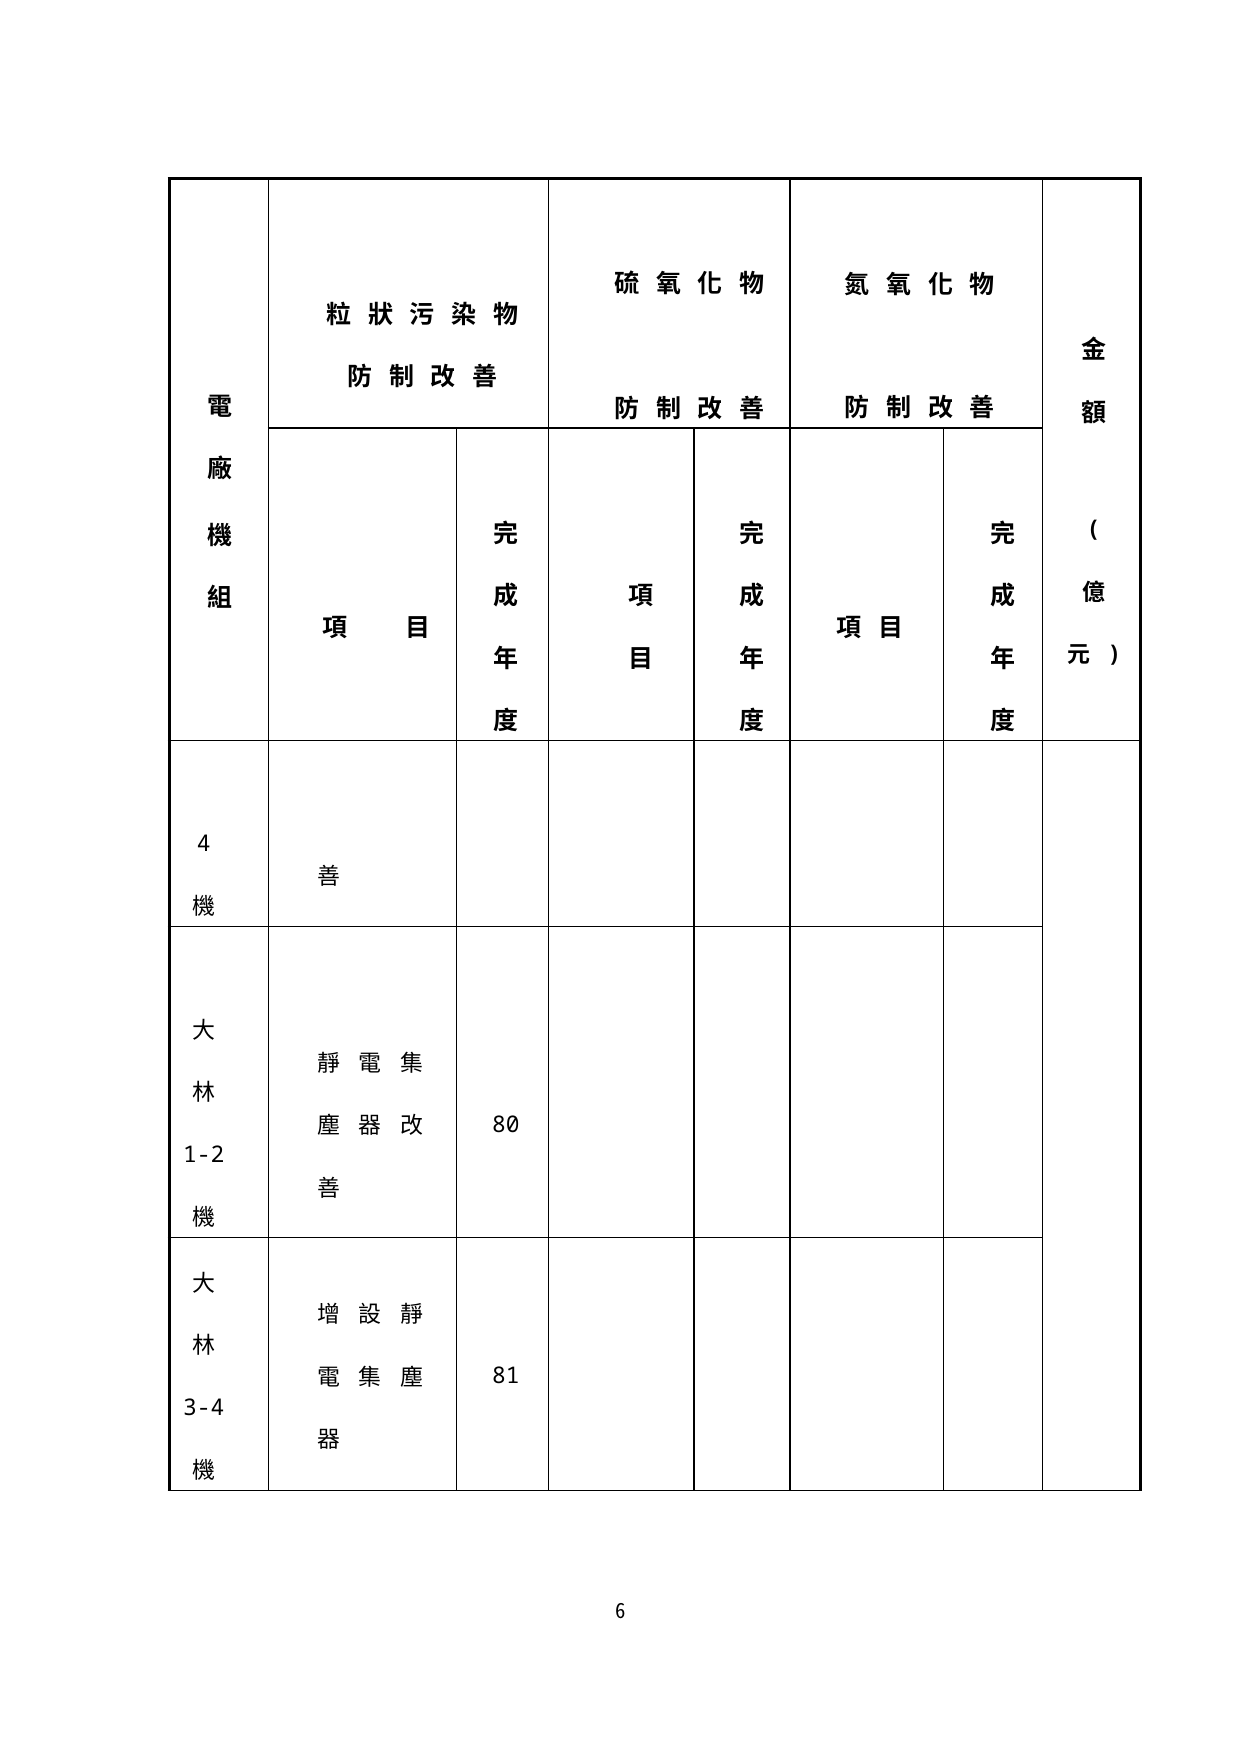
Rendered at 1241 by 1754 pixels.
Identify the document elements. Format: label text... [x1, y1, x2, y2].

table_cell [695, 1238, 789, 1490]
table_cell 81 [457, 1238, 548, 1490]
table_cell [791, 927, 943, 1237]
table_cell 增設靜電集塵器 [269, 1238, 456, 1490]
table_cell [457, 741, 548, 926]
table_cell 完成 年度 [944, 429, 1042, 740]
table_cell [944, 741, 1042, 926]
table_cell [549, 927, 693, 1237]
table_cell [695, 927, 789, 1237]
table_cell [549, 741, 693, 926]
table_cell 善 [269, 741, 456, 926]
table_cell [944, 927, 1042, 1237]
table_cell 4機 [171, 741, 268, 926]
table_header 氮氧化物 防制改善 [791, 180, 1042, 427]
table_cell [791, 1238, 943, 1490]
table_cell [1043, 741, 1139, 1490]
table_cell 大林 3-4機 [171, 1238, 268, 1490]
table_header 粒狀污染物 防制改善 [269, 180, 548, 427]
table_cell 完成 年度 [457, 429, 548, 740]
table_cell 靜電集塵器改善 [269, 927, 456, 1237]
table_header 硫氧化物 防制改善 [549, 180, 789, 427]
table_cell [791, 741, 943, 926]
table_cell [695, 741, 789, 926]
table_cell 項 目 [549, 429, 693, 740]
table_header 電廠 機組 [171, 180, 268, 740]
table_cell 大林 1-2機 [171, 927, 268, 1237]
table_header 金額 (億元) [1043, 180, 1139, 740]
table_cell 完成年度 [695, 429, 789, 740]
table_cell 80 [457, 927, 548, 1237]
table_cell [944, 1238, 1042, 1490]
table_cell 項目 [791, 429, 943, 740]
table_cell 項 目 [269, 429, 456, 740]
table_cell [549, 1238, 693, 1490]
